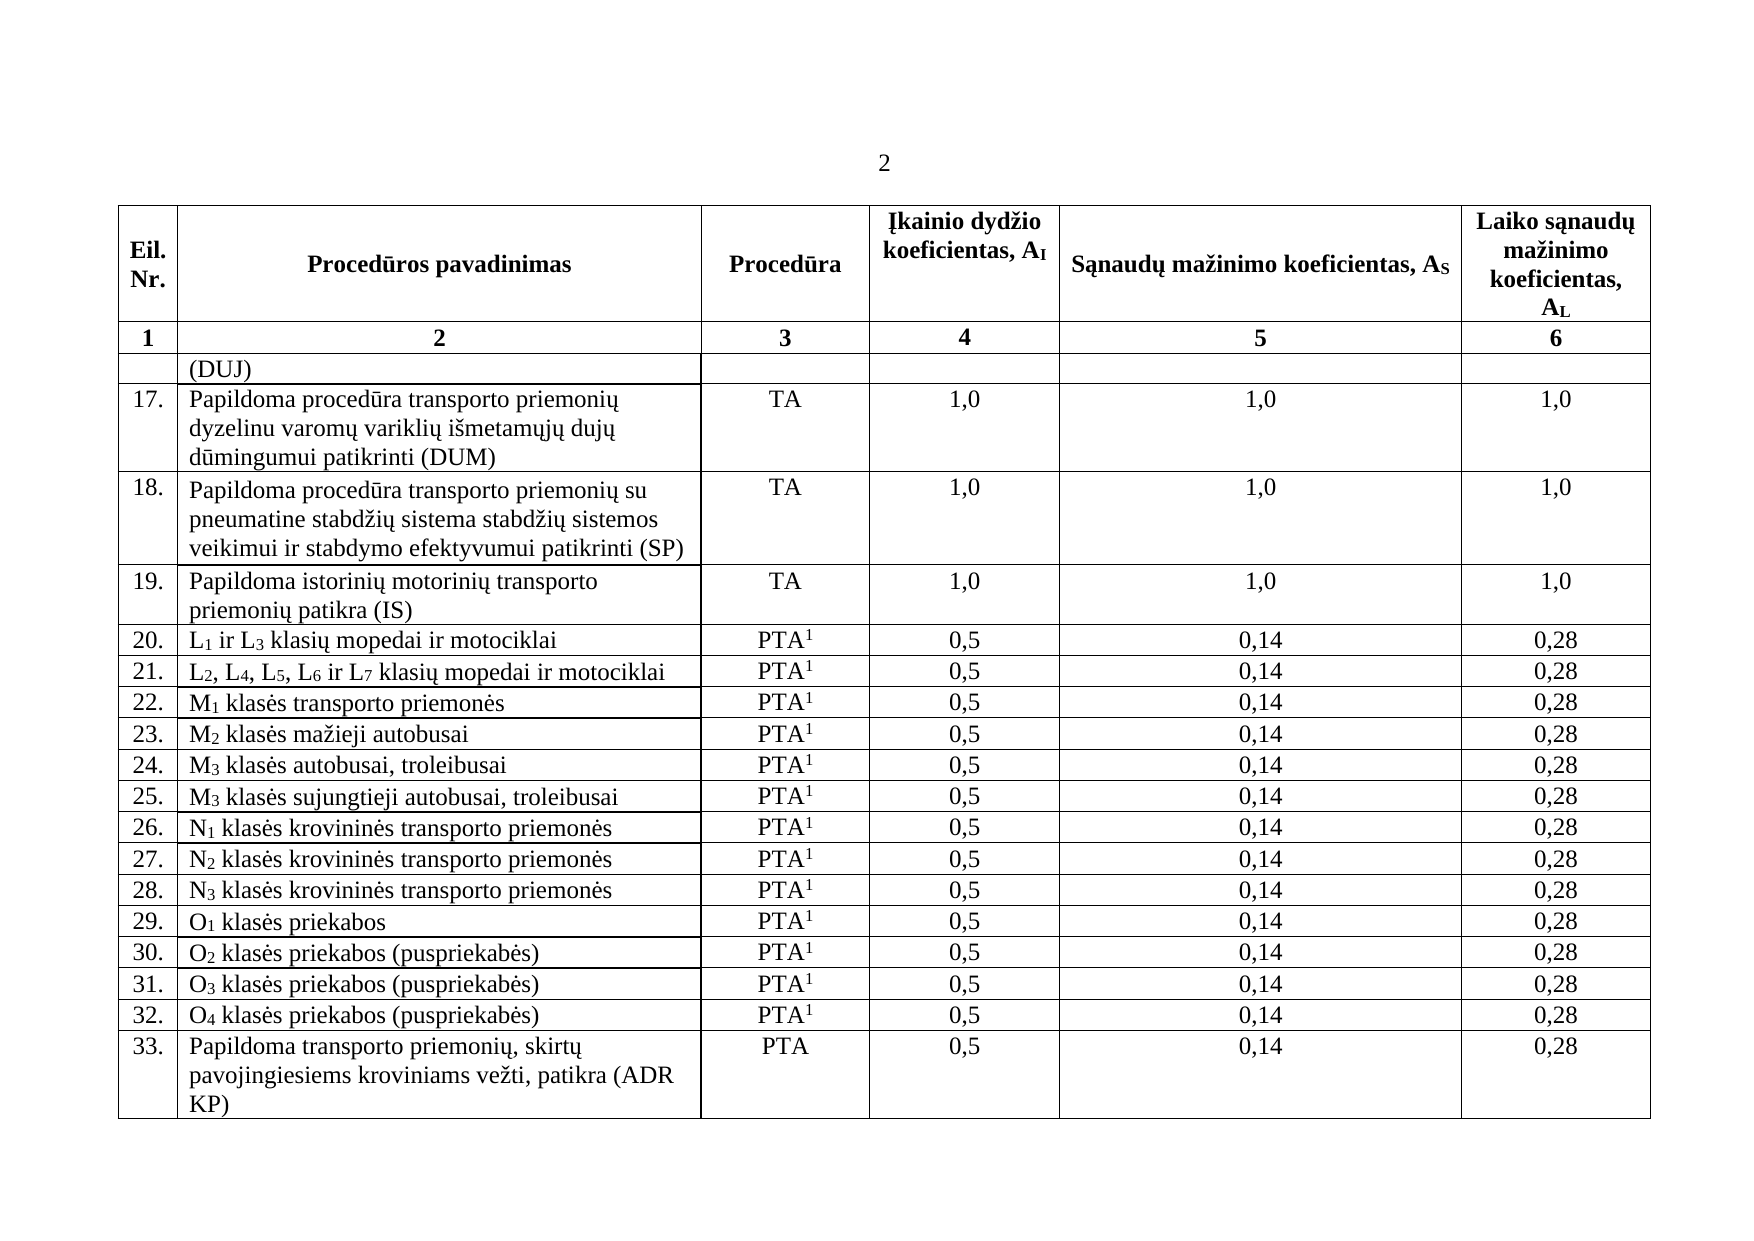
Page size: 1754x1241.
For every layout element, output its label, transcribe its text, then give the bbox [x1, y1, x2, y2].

table_cell Papildoma transporto priemonių, skirtų pavojingiesiems kroviniams vežti, patikra (ADR KP) [178, 1031, 700, 1117]
table_cell 33. [119, 1031, 177, 1117]
table_cell 0,28 [1462, 781, 1650, 811]
table_cell 0,14 [1060, 687, 1461, 717]
table_cell 0,5 [870, 625, 1059, 655]
table_cell PTA1 [702, 906, 869, 936]
table_cell PTA1 [702, 750, 869, 780]
table_cell 29. [119, 906, 177, 936]
table_cell PTA1 [702, 781, 869, 811]
table_cell PTA1 [702, 968, 869, 998]
table_cell M1 klasės transporto priemonės [178, 688, 700, 717]
table_cell PTA [702, 1031, 869, 1117]
table_cell 31. [119, 968, 177, 998]
table_cell 1,0 [870, 565, 1059, 623]
table_cell 0,14 [1060, 937, 1461, 967]
table_header Laiko sąnaudų mažinimo koeficientas, AL [1462, 206, 1650, 321]
table_cell 0,28 [1462, 843, 1650, 873]
table_cell [119, 354, 177, 383]
table_cell 30. [119, 937, 177, 967]
table_cell PTA1 [702, 1000, 869, 1030]
table_cell Papildoma istorinių motorinių transporto priemonių patikra (IS) [178, 566, 700, 623]
table_cell 1 [119, 322, 177, 352]
table_cell PTA1 [702, 875, 869, 905]
table_header Eil. Nr. [119, 206, 177, 321]
table_cell 0,5 [870, 656, 1059, 686]
table_header Procedūros pavadinimas [178, 206, 701, 321]
table_cell [702, 354, 869, 383]
table_cell 0,28 [1462, 812, 1650, 842]
table_cell 0,5 [870, 937, 1059, 967]
table_cell (DUJ) [178, 354, 700, 383]
table_cell 17. [119, 384, 177, 471]
table_cell TA [702, 384, 869, 471]
table_cell 0,28 [1462, 968, 1650, 998]
table_cell Papildoma procedūra transporto priemonių dyzelinu varomų variklių išmetamųjų dujų dūmingumui patikrinti (DUM) [178, 385, 700, 471]
table_cell 24. [119, 750, 177, 780]
table_cell 6 [1462, 322, 1650, 352]
table_cell L1 ir L3 klasių mopedai ir motociklai [178, 625, 700, 655]
table_cell 1,0 [1462, 565, 1650, 623]
table_cell 1,0 [1462, 472, 1650, 564]
table_cell 0,28 [1462, 906, 1650, 936]
table_cell PTA1 [702, 718, 869, 748]
table_cell 0,14 [1060, 718, 1461, 748]
table_cell 27. [119, 843, 177, 873]
table_cell O2 klasės priekabos (puspriekabės) [178, 938, 700, 967]
table_cell [1462, 354, 1650, 383]
table_cell 0,5 [870, 968, 1059, 998]
table_cell 26. [119, 812, 177, 842]
table_cell 4 [870, 322, 1059, 352]
table_cell N3 klasės krovininės transporto priemonės [178, 875, 700, 905]
table_cell N1 klasės krovininės transporto priemonės [178, 813, 700, 842]
table_cell 0,28 [1462, 1031, 1650, 1117]
table_cell 1,0 [1462, 384, 1650, 471]
table_cell 0,14 [1060, 750, 1461, 780]
table_cell 32. [119, 1000, 177, 1030]
table_cell 0,14 [1060, 843, 1461, 873]
table_cell 0,28 [1462, 750, 1650, 780]
table_cell M2 klasės mažieji autobusai [178, 719, 700, 748]
table_cell 0,14 [1060, 656, 1461, 686]
table_cell 0,5 [870, 781, 1059, 811]
table_cell 3 [702, 322, 869, 352]
table_cell 1,0 [870, 472, 1059, 564]
table_cell 21. [119, 656, 177, 686]
table_cell 19. [119, 565, 177, 623]
table_cell 28. [119, 875, 177, 905]
table_header Procedūra [702, 206, 869, 321]
table_cell 0,5 [870, 718, 1059, 748]
table_cell 0,14 [1060, 906, 1461, 936]
table_cell 0,5 [870, 687, 1059, 717]
table_cell 1,0 [1060, 565, 1461, 623]
table_cell 0,5 [870, 1031, 1059, 1117]
table_cell TA [702, 565, 869, 623]
table_cell PTA1 [702, 843, 869, 873]
table_cell 18. [119, 472, 177, 564]
table_cell 0,28 [1462, 625, 1650, 655]
table_cell PTA1 [702, 812, 869, 842]
table_cell PTA1 [702, 937, 869, 967]
table_cell 0,28 [1462, 937, 1650, 967]
table_cell 0,5 [870, 750, 1059, 780]
table_cell 0,28 [1462, 718, 1650, 748]
table_cell 0,14 [1060, 875, 1461, 905]
table_cell 0,14 [1060, 812, 1461, 842]
table_cell 22. [119, 687, 177, 717]
table_cell L2, L4, L5, L6 ir L7 klasių mopedai ir motociklai [178, 656, 700, 686]
table_cell 0,14 [1060, 968, 1461, 998]
table_cell 0,14 [1060, 625, 1461, 655]
table_cell 0,14 [1060, 781, 1461, 811]
table_cell 0,5 [870, 906, 1059, 936]
table_header Sąnaudų mažinimo koeficientas, AS [1060, 206, 1461, 321]
table_cell O4 klasės priekabos (puspriekabės) [178, 1000, 700, 1030]
table_cell 0,28 [1462, 656, 1650, 686]
table_cell M3 klasės sujungtieji autobusai, troleibusai [178, 781, 700, 811]
table_cell M3 klasės autobusai, troleibusai [178, 750, 700, 780]
table_cell 0,5 [870, 1000, 1059, 1030]
table_cell 1,0 [1060, 384, 1461, 471]
table_cell 5 [1060, 322, 1461, 352]
table_cell [1060, 354, 1461, 383]
table_cell Papildoma procedūra transporto priemonių su pneumatine stabdžių sistema stabdžių sistemos veikimui ir stabdymo efektyvumui patikrinti (SP) [178, 472, 700, 564]
table_cell O1 klasės priekabos [178, 906, 700, 936]
table_cell O3 klasės priekabos (puspriekabės) [178, 969, 700, 998]
table_cell 0,5 [870, 812, 1059, 842]
table_cell 1,0 [870, 384, 1059, 471]
table_cell 20. [119, 625, 177, 655]
table_cell [870, 354, 1059, 383]
table_header Įkainio dydžio koeficientas, AI [870, 206, 1059, 321]
table_cell 0,5 [870, 843, 1059, 873]
table_cell 1,0 [1060, 472, 1461, 564]
table_cell 0,28 [1462, 875, 1650, 905]
table_cell 0,14 [1060, 1031, 1461, 1117]
table_cell 0,14 [1060, 1000, 1461, 1030]
table_cell 25. [119, 781, 177, 811]
table_cell PTA1 [702, 687, 869, 717]
table_cell PTA1 [702, 625, 869, 655]
table_cell 0,5 [870, 875, 1059, 905]
table_cell TA [702, 472, 869, 564]
table_cell 23. [119, 718, 177, 748]
table_cell N2 klasės krovininės transporto priemonės [178, 844, 700, 873]
table_cell 0,28 [1462, 687, 1650, 717]
table_cell 2 [178, 322, 701, 352]
table_cell PTA1 [702, 656, 869, 686]
table_cell 0,28 [1462, 1000, 1650, 1030]
